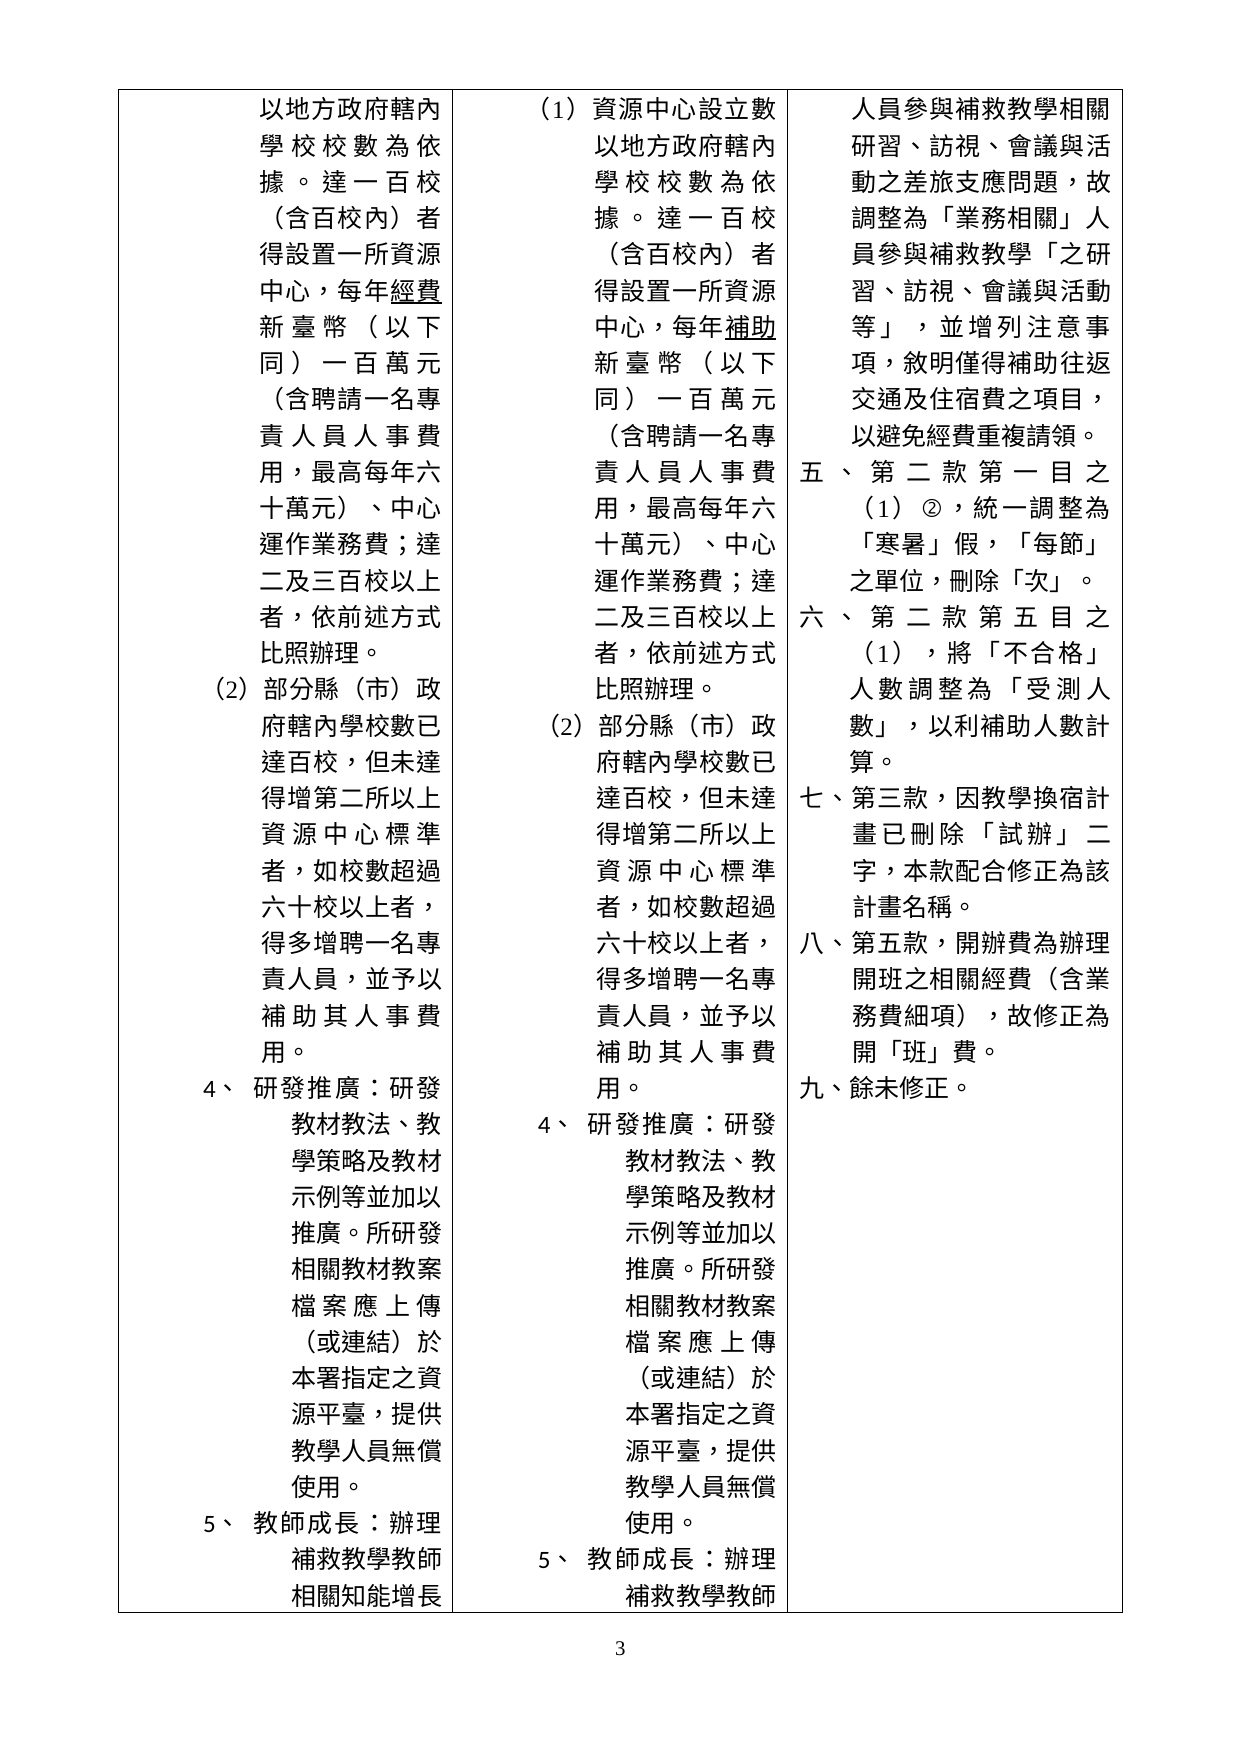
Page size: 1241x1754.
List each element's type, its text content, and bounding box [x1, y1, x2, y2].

table_cell 五、補助項目及支用標準： 縣市整體行政推動計畫經費： 政策推動：辦理全直轄市、縣（市）說明會、校長及承辦人員相關教育訓練等。 行政督導：辦理補救教學相關政策規劃、督導會議、檢核訪視、成效追蹤及評選表揚等。 資源中心： （1）資源中心設立數以地方政府轄內學校校數為依據。達一百校（含百校內）者得設置一所資源中心，每年經費新臺幣（以下同）一百萬元（含聘請一名專責人員人事費用，最高每年六十萬元）、中心運作業務費；達二及三百校以上者，依前述方式比照辦理。 （2）部分縣（市）政府轄內學校數已達百校，但未達得增第二所以上資源中心標準者，如校數超過六十校以上者，得多增聘一名專責人員，並予以補助其人事費用。 研發推廣：研發教材教法、教學策略及教材示例等並加以推廣。所研發相關教材教案檔案應上傳（或連結）於本署指定之資源平臺，提供教學人員無償使用。 教師成長：辦理補救教學教師相關知能增長研習等。 教材印製：編印師生所需補救教學課程教材資源及個案學生使用教材之印刷費等。 輔導諮詢：學校現職教育人員，於不影響課務之前提下擔任諮詢或輔導任務工作，每週以二日為上限，得以公假登記。 （1）到校諮詢：具到校諮詢人員資格者，諮詢費用以每人每場次二千元、一日四千元為上限，每週以二日為上限。 （2）入班輔導：具入班輔導人員資格者，輔導費用以每人每場次二千元、一日四千元為上限，每週以二日為上限。 差旅費： （1）業務相關人員參與補救教學之研習、訪視、會議與活動等。 （2）注意事項： 如係參與培訓、實習、研習或回訓等性質之活動，則僅補助往返交通及住宿費。 各項訪視、評鑑、追蹤督導或諮詢輔導人員，其已支領酬勞者，僅補助往返交通及住宿費。 辦理補救教學授課人員之表揚所需費用。 其他：辦理符合本要點相關規定且具地方特色之提升低成就學生學習成效之計畫項目。 學校開班經費： 人事費：補助教學人員鐘點費、勞保費、勞退金、健保費及補充保費等相關經費。 （1）鐘點費： 學期中第七節以前：國民小學每節二百六十元，國民中學每節三百六十元為原則。 第七節下課以後、週末、寒暑假及住校生十八時以後夜間輔導：國民小學每節四百元，國民中學每節四百五十元。 （2）勞保費、勞退金、健保費及補充保費依相關規定辦理。 行政費：辦理補救教學相關費用。以每校實際開班總節數乘以每節四十元為補助上限。各地方政府得依下列經費項目訂定比率： （1）建立學生個人學習檔案、製作教材教具。 （2）召開學校學習輔導小組會議所需膳費或資料印刷費。 （3）購買學生獎勵品（包括餐點）。 （4）非屬施測時該節課任課教師之施測費，以補救教學授課鐘點費計算之。 （5）住校生夜間學習輔導工作人員加班費。 教材編輯費及活動費：補助不支領鐘點費之授課人員每人每月支給六百元教材編輯費及每人每期三千元教學活動所需相關費用，其費用得由學校統籌辦理補救教學授課人員之表揚、聯誼或文康活動所需費用。 交通費：補助具大學生身份之教學人員每人每月最高一千二百元。依各地方政府規定核實支付。 三至八年級篩選測驗，因電腦設備不足或大型學校而採答案卡劃記方式所需費用，由本署酌予補助： （1）依前一學年度篩選測驗各校、各年級、各科目（領域）受測人數加百分之五，計算補助總人次。 （2）每人次補助金額及經費核撥等作業依本署函文說明辦理。 教學換宿相關費用：補助項目依本署「偏遠地區國民中小學教學換宿計畫」相關規定辦理。 國中適性分組教學試辦相關費用：補助項目依本署「國民中學英語及數學領域適性分組教學試辦計畫」相關規定辦理。 其他學校自主規劃之提升學習低成就學生學力計畫：業務費、開班費及其他依「教育部補助及委辦經費核撥結報作業要點」規定之經費等。 [119, 90, 452, 1612]
table_cell 人員參與補救教學相關研習、訪視、會議與活動之差旅支應問題，故調整為「業務相關」人員參與補救教學「之研習、訪視、會議與活動等」，並增列注意事項，敘明僅得補助往返交通及住宿費之項目，以避免經費重複請領。 五、第二款第一目之（1），統一調整為「寒暑」假，「每節」之單位，刪除「次」。 六、第二款第五目之（1），將「不合格」人數調整為「受測人數」，以利補助人數計算。 七、第三款，因教學換宿計畫已刪除「試辦」二字，本款配合修正為該計畫名稱。 八、第五款，開辦費為辦理開班之相關經費（含業務費細項），故修正為開「班」費。 九、餘未修正。 [788, 90, 1122, 1612]
table_cell 五、補助項目： 補助縣市整體行政推動計畫經費： 政策推動：辦理全直轄市、縣（市）說明會、校長及承辦人員相關教育訓練等。 行政督導：辦理補救教學相關政策規劃、督導會議、檢核訪視、成效追蹤及評選表揚等。 資源中心 （1）資源中心設立數以地方政府轄內學校校數為依據。達一百校（含百校內）者得設置一所資源中心，每年補助新臺幣（以下同）一百萬元（含聘請一名專責人員人事費用，最高每年六十萬元）、中心運作業務費；達二及三百校以上者，依前述方式比照辦理。 （2）部分縣（市）政府轄內學校數已達百校，但未達得增第二所以上資源中心標準者，如校數超過六十校以上者，得多增聘一名專責人員，並予以補助其人事費用。 研發推廣：研發教材教法、教學策略及教材示例等並加以推廣。所研發相關教材教案檔案應上傳（或連結）於本署指定之資源平臺，提供教學人員無償使用。 教師成長：辦理補救教學教師相關知能增長研習等。 教材印製：編印師生所需補救教學課程教材資源及個案學生使用教材之印刷費等。 輔導諮詢：學校現職教育人員，於不影響課務之前提下擔任諮詢或輔導任務工作，每週以二日為上限，得以公假登記。 （1）到校諮詢：具到校諮詢人員資格者，諮詢費用以每人每場次二千元、一日四千元為上限，每週以二日為上限。 （2）入班輔導：具入班輔導人員資格者，輔導費用以每人每場次二千元、一日四千元為上限，每週以二日為上限。 差旅費：地方政府業務承辦人員與專責人員參與補救教學相關業務會議。 辦理補救教學授課人員之表揚所需費用。 其他：辦理符合本要點相關規定且具地方特色之提升低成就學生學習成效之計畫項目。 學校開班經費 人事費：補助教學人員鐘點費、勞保費、勞退金、健保費及補充保費等相關經費。 （1）鐘點費： 學期中第七節以前：國民小學每節二百六十元，國民中學每節三百六十元為原則。 第七節下課以後、週末、暑寒假及住校生十八時以後夜間輔導：國民小學每節次四百元，國民中學每節次四百五十元。 （2）勞保費、勞退金、健保費及補充保費依相關規定辦理。 行政費：辦理補救教學相關費用。以每校實際開班總節數乘以每節四十元為補助上限。各地方政府得依下列經費項目訂定比率： （1）建立學生個人學習檔案、製作教材教具。 （2）召開學校學習輔導小組會議所需膳費或資料印刷費。 （3）購買學生獎勵品（包括餐點）。 （4）非屬施測時該節課任課教師之施測費，以補救教學授課鐘點費計算之。 （5）住校生夜間學習輔導工作人員加班費。 教材編輯費及活動費：補助不支領鐘點費之授課人員每人每月支給六百元教材編輯費及每人每期三千元教學活動所需相關費用，其費用得由學校統籌辦理補救教學授課人員之表揚、聯誼或文康活動所需費用。 交通費：補助具大學生身份之教學人員每人每月最高一千二百元。依各地方政府規定核實支付。 三至八年級篩選測驗，因電腦設備不足或大型學校而採答案卡劃記方式所需費用，由本署酌予補助： （1）依前一學年度篩選測驗各校、各年級、各科不合格人數加百分之五，計算補助總人次。 （2）每人次補助金額及經費核撥等作業依本署函文說明辦理。 教學換宿相關費用：補助項目依本署偏遠學校教學換宿試辦計畫相關規定辦理。 國中適性分組教學試辦相關費用：補助項目依本署國民中學英語及數學領域適性分組教學試辦計畫相關規定辦理。 其他學校自主規劃之提升學習低成就學生學力計畫：業務費、開辦費及其他依「教育部補助及委辦經費核撥結報作業要點」規定之經費等。 [453, 90, 787, 1612]
